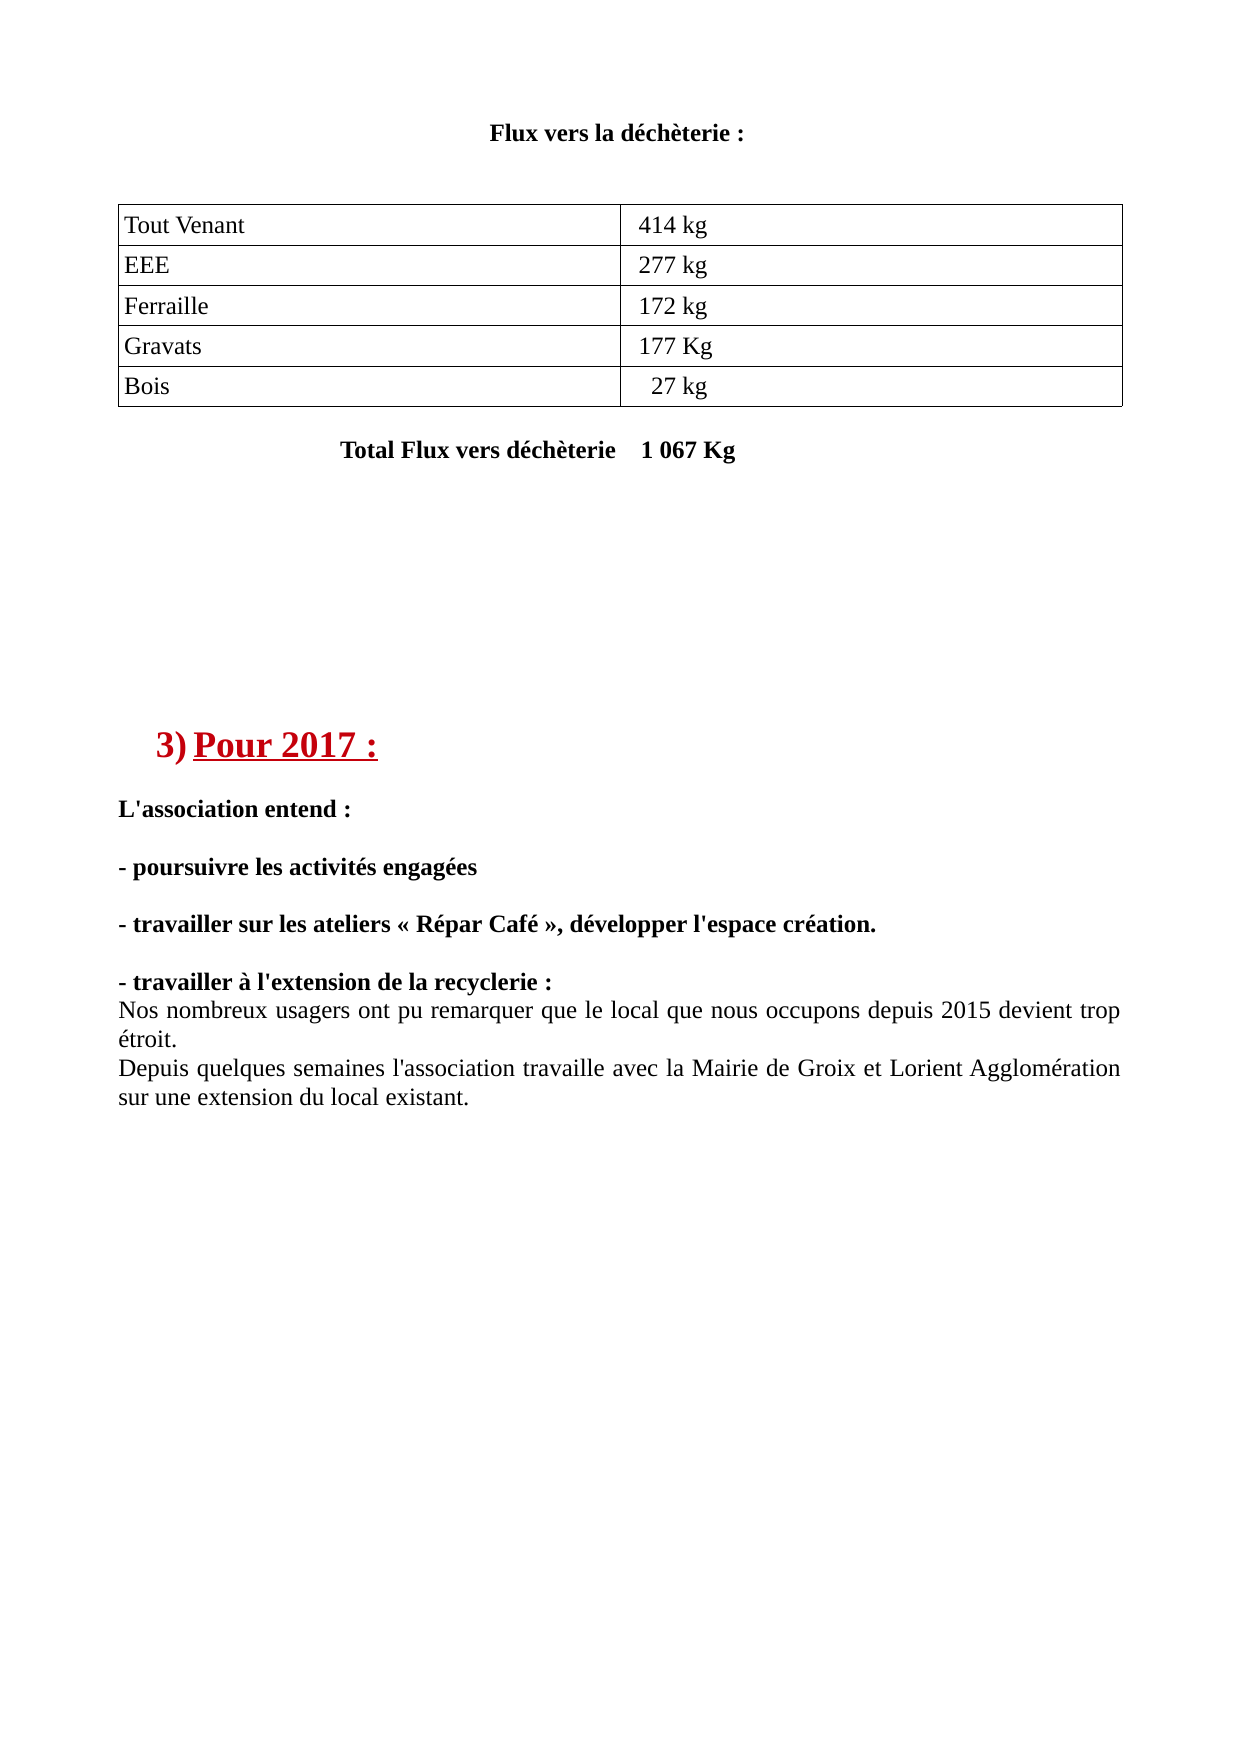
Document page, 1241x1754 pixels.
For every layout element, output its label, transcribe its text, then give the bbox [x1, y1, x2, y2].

text Nos nombreux usagers ont pu remarquer que le local que nous occupons depuis 2015 devient trop étroit. [118, 995, 1122, 1053]
text Flux vers la déchèterie : [118, 118, 1122, 147]
table_cell 277 kg [621, 246, 1122, 285]
text - travailler à l'extension de la recyclerie : [118, 967, 1122, 995]
table_cell 172 kg [621, 286, 1122, 325]
text - travailler sur les ateliers « Répar Café », développer l'espace création. [118, 909, 1122, 938]
text Depuis quelques semaines l'association travaille avec la Mairie de Groix et Lorient Agglomération sur une extension du local existant. [118, 1053, 1122, 1110]
table_cell Gravats [119, 326, 620, 366]
table_cell 27 kg [621, 367, 1122, 406]
list Pour 2017 : [156, 722, 1122, 765]
table_cell EEE [119, 246, 620, 285]
text L'association entend : [118, 794, 1122, 823]
table_cell Ferraille [119, 286, 620, 325]
table_header Tout Venant [119, 205, 620, 245]
text - poursuivre les activités engagées [118, 852, 1122, 880]
table_cell 177 Kg [621, 326, 1122, 366]
table_header 414 kg [621, 205, 1122, 245]
text Total Flux vers déchèterie 1 067 Kg [118, 435, 1122, 463]
table_cell Bois [119, 367, 620, 406]
